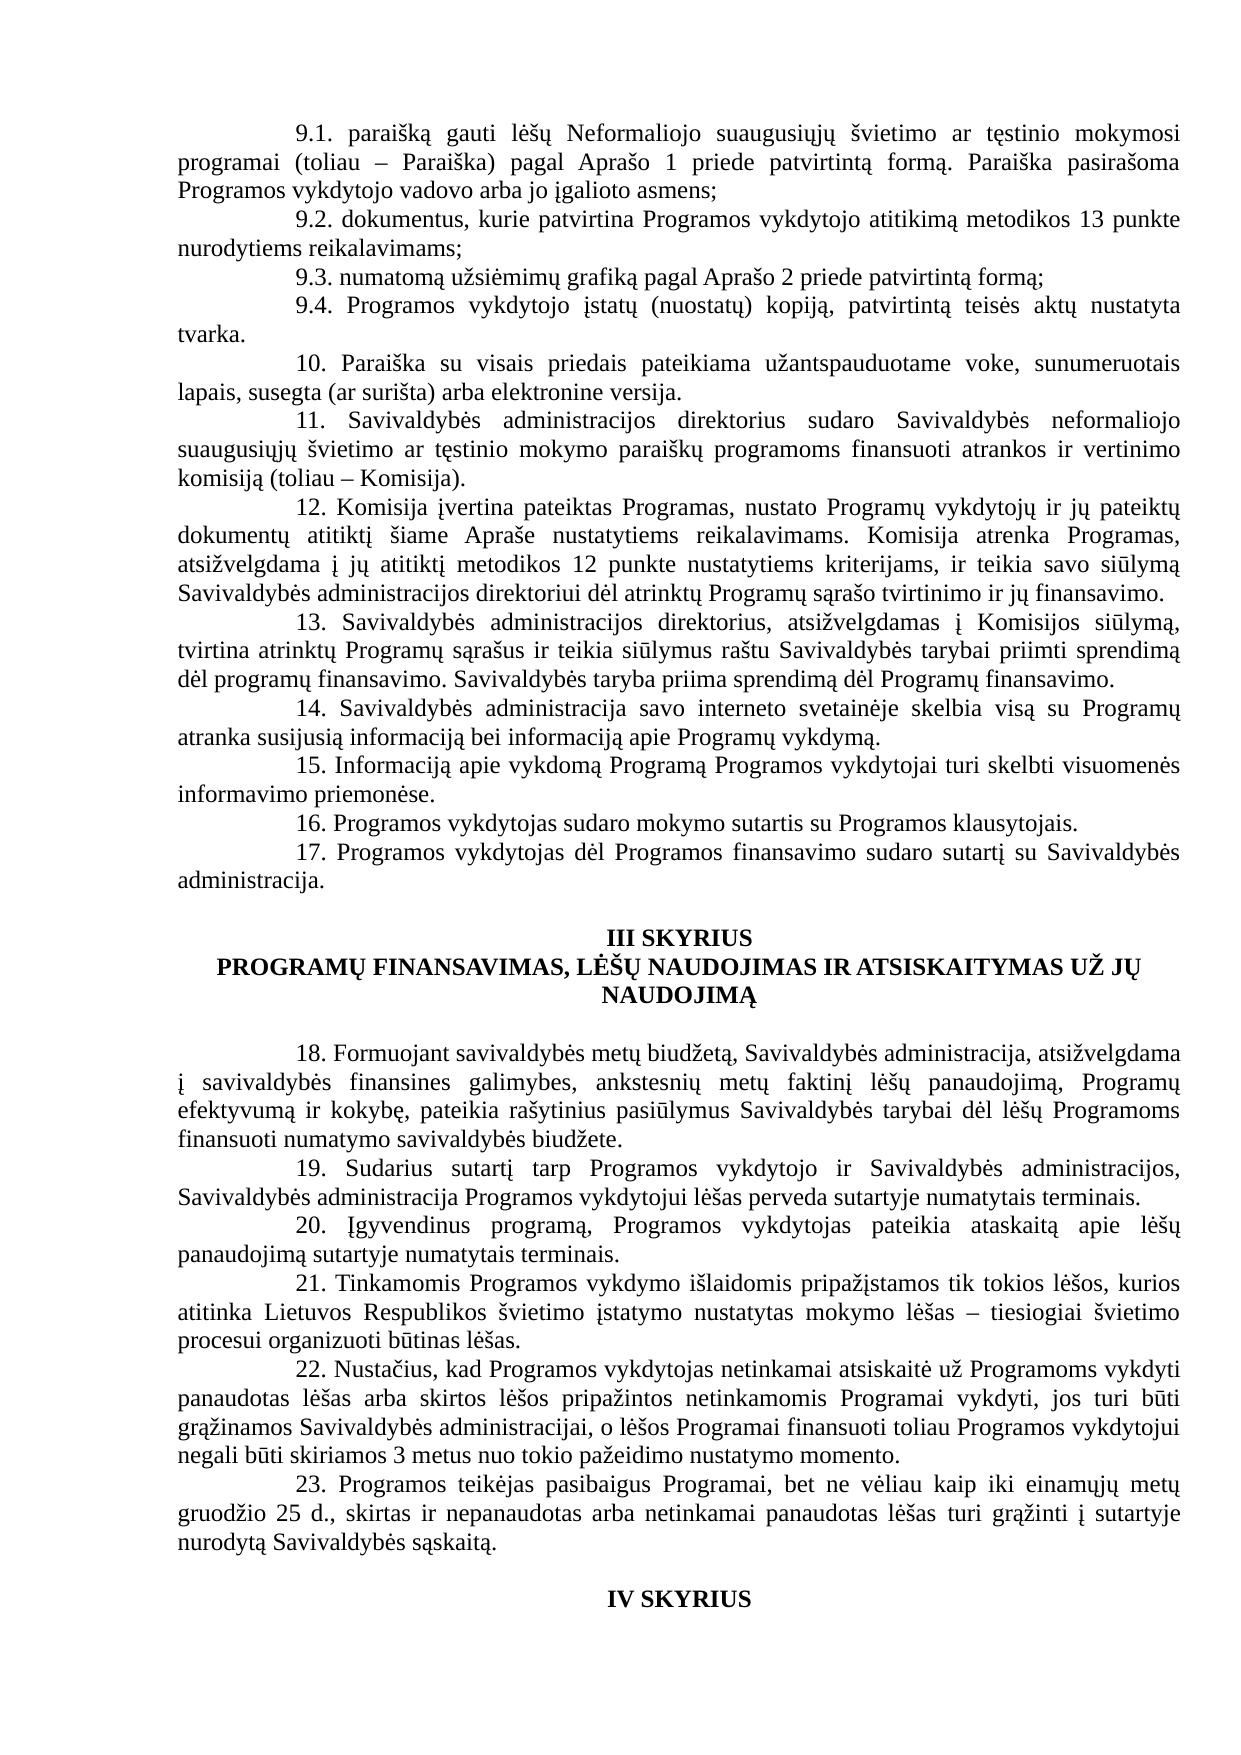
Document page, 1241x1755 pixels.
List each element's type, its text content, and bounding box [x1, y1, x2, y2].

text 15. Informaciją apie vykdomą Programą Programos vykdytojai turi skelbti visuomenės informavimo priemonėse. [177, 751, 1181, 808]
text IV SKYRIUS [177, 1584, 1181, 1613]
text 22. Nustačius, kad Programos vykdytojas netinkamai atsiskaitė už Programoms vykdyti panaudotas lėšas arba skirtos lėšos pripažintos netinkamomis Programai vykdyti, jos turi būti grąžinamos Savivaldybės administracijai, o lėšos Programai finansuoti toliau Programos vykdytojui negali būti skiriamos 3 metus nuo tokio pažeidimo nustatymo momento. [177, 1354, 1181, 1469]
text 21. Tinkamomis Programos vykdymo išlaidomis pripažįstamos tik tokios lėšos, kurios atitinka Lietuvos Respublikos švietimo įstatymo nustatytas mokymo lėšas – tiesiogiai švietimo procesui organizuoti būtinas lėšas. [177, 1268, 1181, 1354]
text 12. Komisija įvertina pateiktas Programas, nustato Programų vykdytojų ir jų pateiktų dokumentų atitiktį šiame Apraše nustatytiems reikalavimams. Komisija atrenka Programas, atsižvelgdama į jų atitiktį metodikos 12 punkte nustatytiems kriterijams, ir teikia savo siūlymą Savivaldybės administracijos direktoriui dėl atrinktų Programų sąrašo tvirtinimo ir jų finansavimo. [177, 492, 1181, 607]
text 18. Formuojant savivaldybės metų biudžetą, Savivaldybės administracija, atsižvelgdama į savivaldybės finansines galimybes, ankstesnių metų faktinį lėšų panaudojimą, Programų efektyvumą ir kokybę, pateikia rašytinius pasiūlymus Savivaldybės tarybai dėl lėšų Programoms finansuoti numatymo savivaldybės biudžete. [177, 1038, 1181, 1153]
text III SKYRIUS [177, 923, 1181, 952]
text 13. Savivaldybės administracijos direktorius, atsižvelgdamas į Komisijos siūlymą, tvirtina atrinktų Programų sąrašus ir teikia siūlymus raštu Savivaldybės tarybai priimti sprendimą dėl programų finansavimo. Savivaldybės taryba priima sprendimą dėl Programų finansavimo. [177, 607, 1181, 693]
text 14. Savivaldybės administracija savo interneto svetainėje skelbia visą su Programų atranka susijusią informaciją bei informaciją apie Programų vykdymą. [177, 693, 1181, 751]
text 9.2. dokumentus, kurie patvirtina Programos vykdytojo atitikimą metodikos 13 punkte nurodytiems reikalavimams; [177, 204, 1181, 262]
text 11. Savivaldybės administracijos direktorius sudaro Savivaldybės neformaliojo suaugusiųjų švietimo ar tęstinio mokymo paraiškų programoms finansuoti atrankos ir vertinimo komisiją (toliau – Komisija). [177, 406, 1181, 492]
text 23. Programos teikėjas pasibaigus Programai, bet ne vėliau kaip iki einamųjų metų gruodžio 25 d., skirtas ir nepanaudotas arba netinkamai panaudotas lėšas turi grąžinti į sutartyje nurodytą Savivaldybės sąskaitą. [177, 1469, 1181, 1556]
text 20. Įgyvendinus programą, Programos vykdytojas pateikia ataskaitą apie lėšų panaudojimą sutartyje numatytais terminais. [177, 1211, 1181, 1268]
text 9.4. Programos vykdytojo įstatų (nuostatų) kopiją, patvirtintą teisės aktų nustatyta tvarka. [177, 291, 1181, 348]
text 19. Sudarius sutartį tarp Programos vykdytojo ir Savivaldybės administracijos, Savivaldybės administracija Programos vykdytojui lėšas perveda sutartyje numatytais terminais. [177, 1153, 1181, 1211]
text 9.1. paraišką gauti lėšų Neformaliojo suaugusiųjų švietimo ar tęstinio mokymosi programai (toliau – Paraiška) pagal Aprašo 1 priede patvirtintą formą. Paraiška pasirašoma Programos vykdytojo vadovo arba jo įgalioto asmens; [177, 118, 1181, 204]
text 10. Paraiška su visais priedais pateikiama užantspauduotame voke, sunumeruotais lapais, susegta (ar surišta) arba elektronine versija. [177, 348, 1181, 406]
text 16. Programos vykdytojas sudaro mokymo sutartis su Programos klausytojais. [177, 808, 1181, 837]
text 17. Programos vykdytojas dėl Programos finansavimo sudaro sutartį su Savivaldybės administracija. [177, 837, 1181, 894]
text PROGRAMŲ FINANSAVIMAS, LĖŠŲ NAUDOJIMAS IR ATSISKAITYMAS UŽ JŲ NAUDOJIMĄ [177, 952, 1181, 1009]
text 9.3. numatomą užsiėmimų grafiką pagal Aprašo 2 priede patvirtintą formą; [177, 262, 1181, 291]
